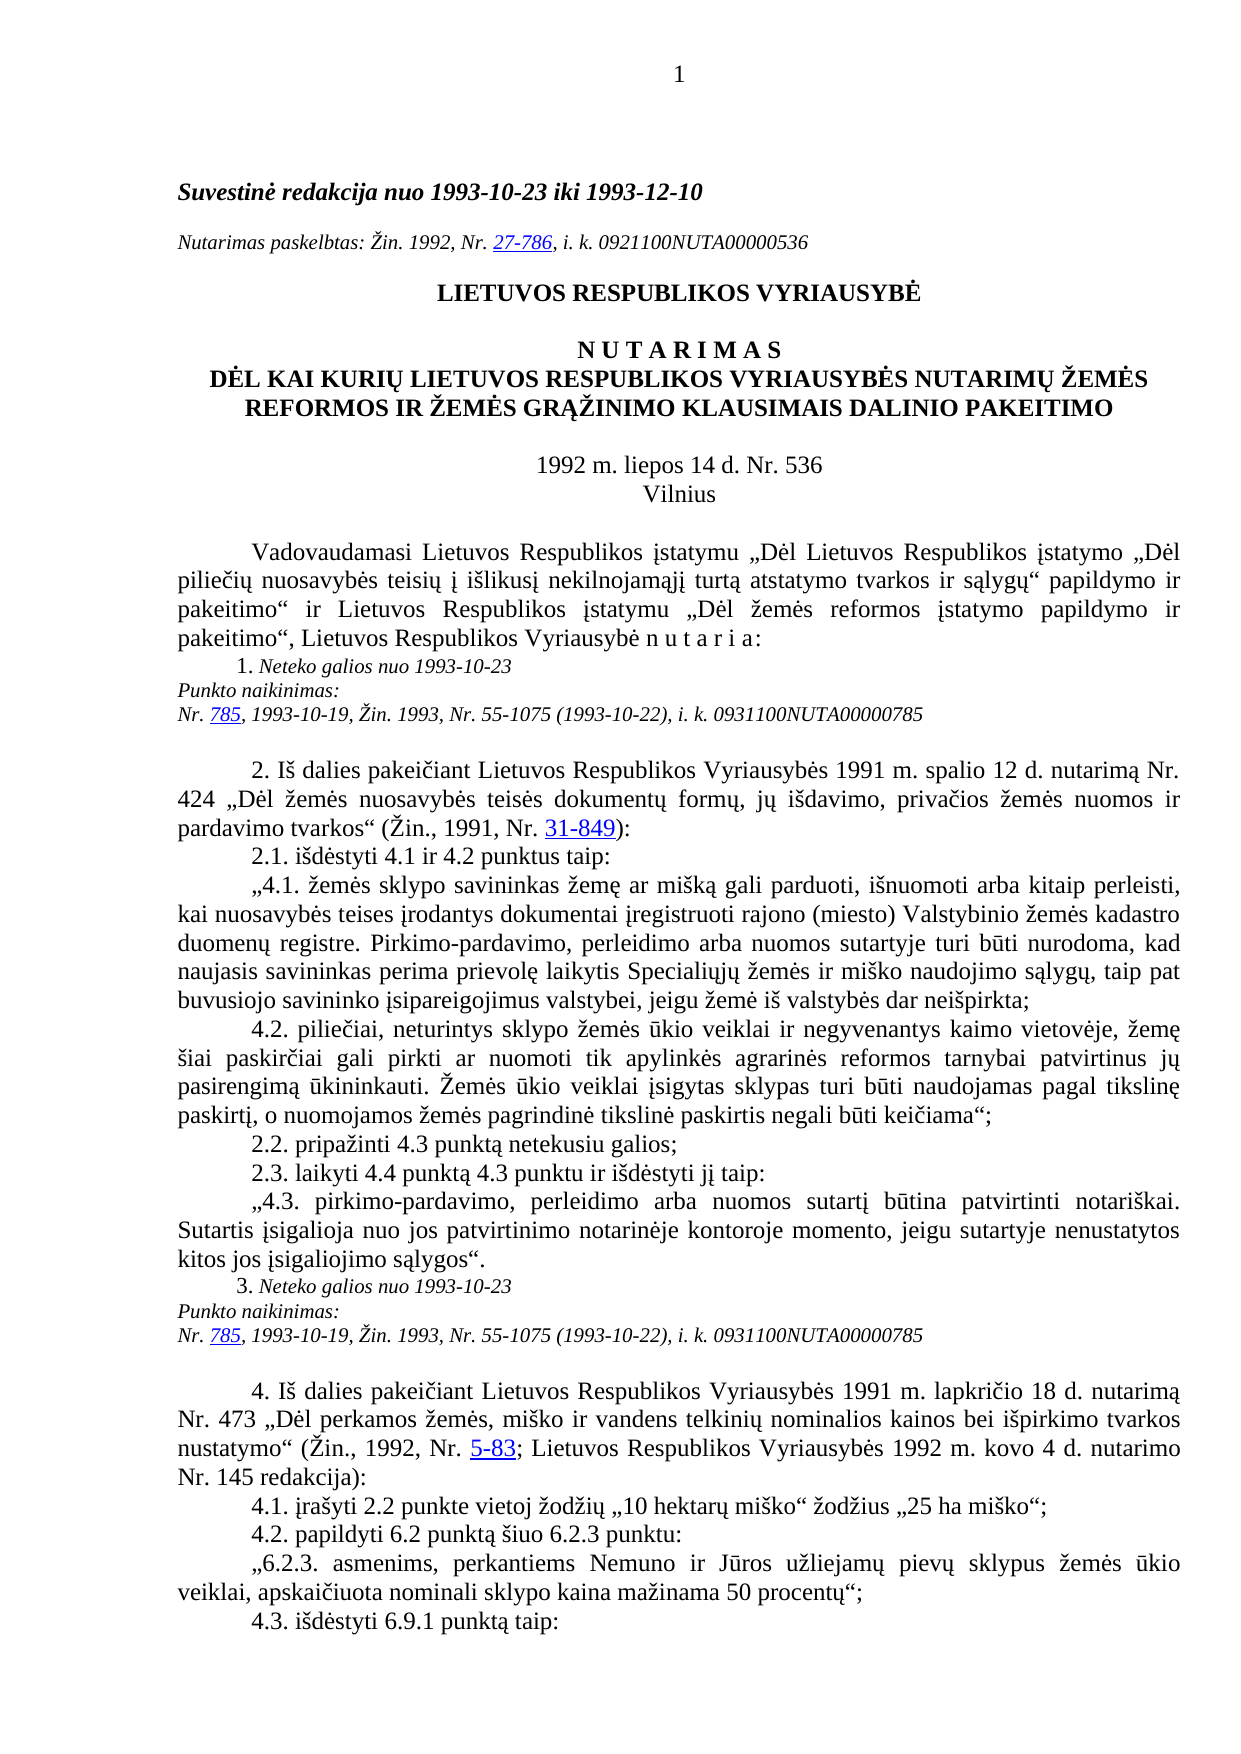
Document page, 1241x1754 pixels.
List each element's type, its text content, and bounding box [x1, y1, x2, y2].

text „4.3. pirkimo-pardavimo, perleidimo arba nuomos sutartį būtina patvirtinti notariškai. Sutartis įsigalioja nuo jos patvirtinimo notarinėje kontoroje momento, jeigu sutartyje nenustatytos kitos jos įsigaliojimo sąlygos“. [177, 1186, 1181, 1273]
text Punkto naikinimas: [177, 1299, 1181, 1323]
text N U T A R I M A S [177, 336, 1181, 364]
text „4.1. žemės sklypo savininkas žemę ar mišką gali parduoti, išnuomoti arba kitaip perleisti, kai nuosavybės teises įrodantys dokumentai įregistruoti rajono (miesto) Valstybinio žemės kadastro duomenų registre. Pirkimo-pardavimo, perleidimo arba nuomos sutartyje turi būti nurodoma, kad naujasis savininkas perima prievolę laikytis Specialiųjų žemės ir miško naudojimo sąlygų, taip pat buvusiojo savininko įsipareigojimus valstybei, jeigu žemė iš valstybės dar neišpirkta; [177, 870, 1181, 1014]
text 4.1. įrašyti 2.2 punkte vietoj žodžių „10 hektarų miško“ žodžius „25 ha miško“; [177, 1491, 1181, 1519]
text Nutarimas paskelbtas: Žin. 1992, Nr. 27-786, i. k. 0921100NUTA00000536 [177, 230, 1181, 254]
text 2. Iš dalies pakeičiant Lietuvos Respublikos Vyriausybės 1991 m. spalio 12 d. nutarimą Nr. 424 „Dėl žemės nuosavybės teisės dokumentų formų, jų išdavimo, privačios žemės nuomos ir pardavimo tvarkos“ (Žin., 1991, Nr. 31-849): [177, 755, 1181, 841]
text Punkto naikinimas: [177, 678, 1181, 702]
text 1992 m. liepos 14 d. Nr. 536 [177, 451, 1181, 479]
text 4.2. papildyti 6.2 punktą šiuo 6.2.3 punktu: [177, 1519, 1181, 1548]
text 2.3. laikyti 4.4 punktą 4.3 punktu ir išdėstyti jį taip: [177, 1158, 1181, 1186]
text Vadovaudamasi Lietuvos Respublikos įstatymu „Dėl Lietuvos Respublikos įstatymo „Dėl piliečių nuosavybės teisių į išlikusį nekilnojamąjį turtą atstatymo tvarkos ir sąlygų“ papildymo ir pakeitimo“ ir Lietuvos Respublikos įstatymu „Dėl žemės reformos įstatymo papildymo ir pakeitimo“, Lietuvos Respublikos Vyriausybė nutaria: [177, 537, 1181, 652]
text LIETUVOS RESPUBLIKOS VYRIAUSYBĖ [177, 278, 1181, 307]
text 4. Iš dalies pakeičiant Lietuvos Respublikos Vyriausybės 1991 m. lapkričio 18 d. nutarimą Nr. 473 „Dėl perkamos žemės, miško ir vandens telkinių nominalios kainos bei išpirkimo tvarkos nustatymo“ (Žin., 1992, Nr. 5-83; Lietuvos Respublikos Vyriausybės 1992 m. kovo 4 d. nutarimo Nr. 145 redakcija): [177, 1376, 1181, 1491]
text 2.1. išdėstyti 4.1 ir 4.2 punktus taip: [177, 841, 1181, 870]
text DĖL KAI KURIŲ LIETUVOS RESPUBLIKOS VYRIAUSYBĖS NUTARIMŲ ŽEMĖS REFORMOS IR ŽEMĖS GRĄŽINIMO KLAUSIMAIS DALINIO PAKEITIMO [177, 364, 1181, 422]
text 4.2. piliečiai, neturintys sklypo žemės ūkio veiklai ir negyvenantys kaimo vietovėje, žemę šiai paskirčiai gali pirkti ar nuomoti tik apylinkės agrarinės reformos tarnybai patvirtinus jų pasirengimą ūkininkauti. Žemės ūkio veiklai įsigytas sklypas turi būti naudojamas pagal tikslinę paskirtį, o nuomojamos žemės pagrindinė tikslinė paskirtis negali būti keičiama“; [177, 1014, 1181, 1129]
text Nr. 785, 1993-10-19, Žin. 1993, Nr. 55-1075 (1993-10-22), i. k. 0931100NUTA00000785 [177, 702, 1181, 726]
text 3. Neteko galios nuo 1993-10-23 [177, 1273, 1181, 1299]
text 2.2. pripažinti 4.3 punktą netekusiu galios; [177, 1129, 1181, 1158]
text 1. Neteko galios nuo 1993-10-23 [177, 652, 1181, 678]
text Nr. 785, 1993-10-19, Žin. 1993, Nr. 55-1075 (1993-10-22), i. k. 0931100NUTA00000785 [177, 1323, 1181, 1347]
text „6.2.3. asmenims, perkantiems Nemuno ir Jūros užliejamų pievų sklypus žemės ūkio veiklai, apskaičiuota nominali sklypo kaina mažinama 50 procentų“; [177, 1548, 1181, 1606]
text Suvestinė redakcija nuo 1993-10-23 iki 1993-12-10 [177, 177, 1181, 206]
text Vilnius [177, 479, 1181, 508]
text 4.3. išdėstyti 6.9.1 punktą taip: [177, 1606, 1181, 1634]
